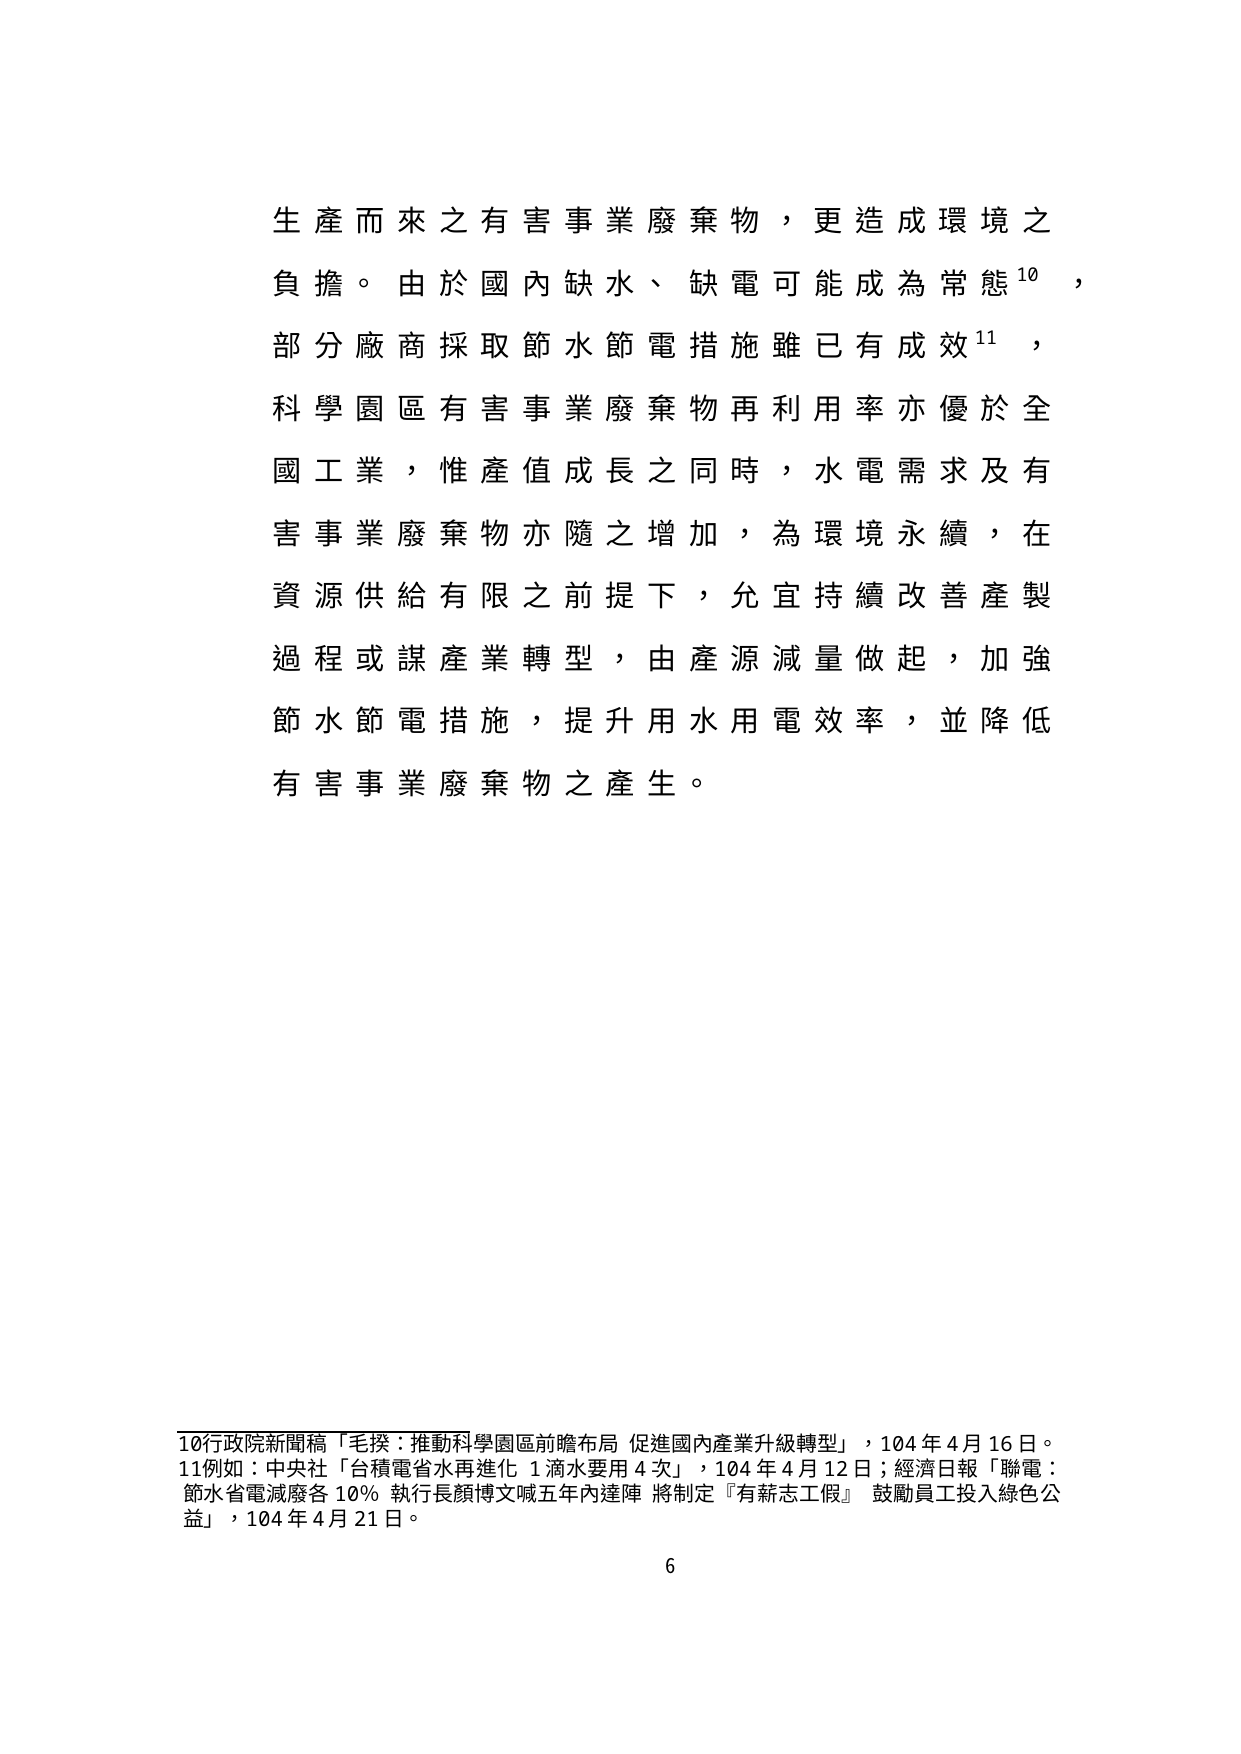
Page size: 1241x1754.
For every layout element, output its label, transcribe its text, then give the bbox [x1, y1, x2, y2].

text 行政院新聞稿「毛揆：推動科學園區前瞻布局 促進國內產業升級轉型」，104年4月16日。 [177, 1432, 1063, 1457]
text 例如：中央社「台積電省水再進化 1滴水要用4次」，104年4月12日；經濟日報「聯電：節水省電減廢各10％ 執行長顏博文喊五年內達陣 將制定『有薪志工假』 鼓勵員工投入綠色公益」，104年4月21日。 [177, 1457, 1063, 1532]
text 科學園區為我國產業發展主力，生產過程水電不可或缺，用水及用電量逐年增加，用水缺口引農業用水或強制休耕之爭議偶有所聞，對電力之需求亦不亞於用水，伴隨生產而來之有害事業廢棄物，更造成環境之負擔。由於國內缺水、缺電可能成為常態，部分廠商採取節水節電措施雖已有成效，科學園區有害事業廢棄物再利用率亦優於全國工業，惟產值成長之同時，水電需求及有害事業廢棄物亦隨之增加，為環境永續，在資源供給有限之前提下，允宜持續改善產製過程或謀產業轉型，由產源減量做起，加強節水節電措施，提升用水用電效率，並降低有害事業廢棄物之產生。 [242, 177, 1058, 802]
